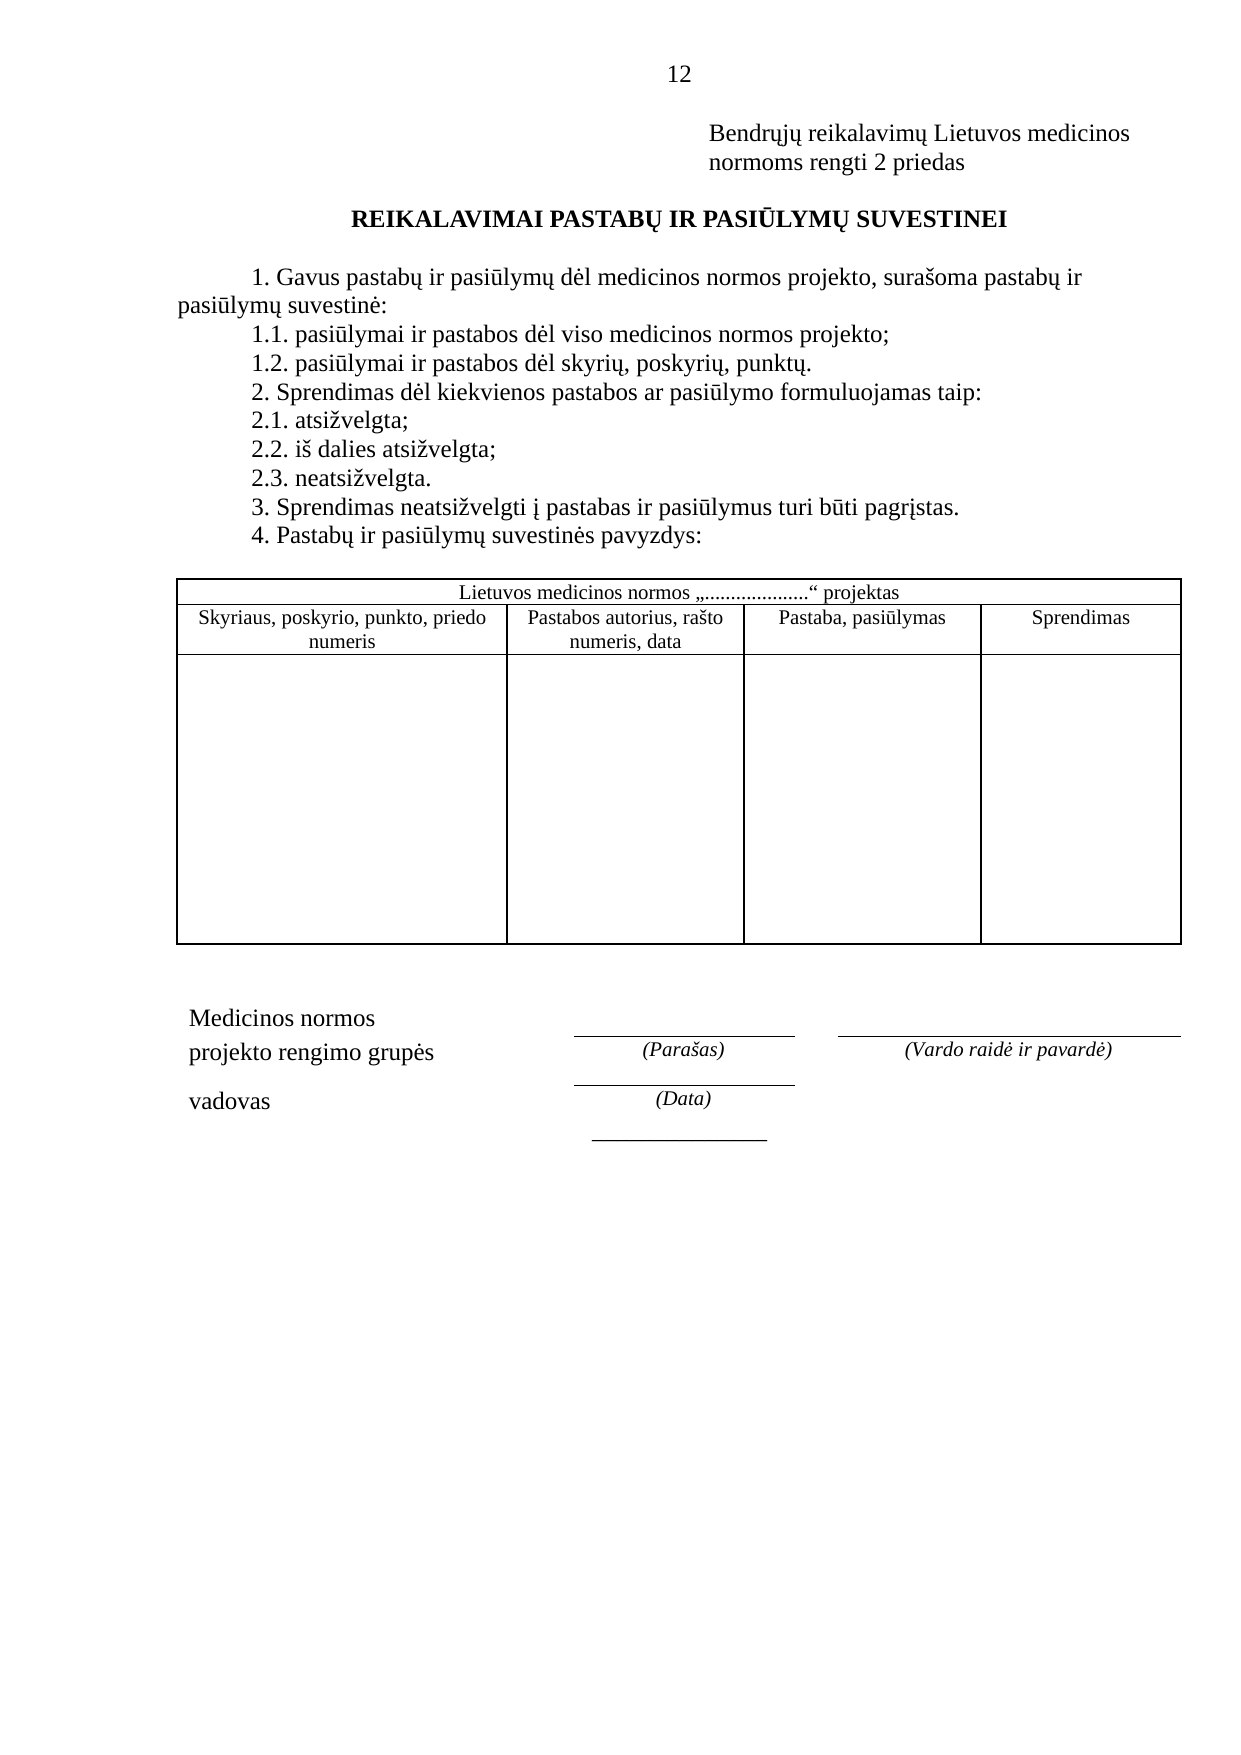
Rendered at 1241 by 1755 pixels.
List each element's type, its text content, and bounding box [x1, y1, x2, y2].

table_cell [508, 655, 743, 678]
table_cell [982, 871, 1180, 895]
table_cell [982, 679, 1180, 703]
table_cell [508, 703, 743, 727]
table_cell [745, 799, 980, 823]
table_cell (Vardo raidė ir pavardė) [838, 1037, 1181, 1085]
table_cell [745, 775, 980, 799]
table_cell Pastaba, pasiūlymas [745, 605, 980, 653]
table_cell [982, 751, 1180, 775]
table_cell [745, 703, 980, 727]
table_header [574, 1003, 794, 1036]
table_cell [178, 799, 506, 823]
text 1.2. pasiūlymai ir pastabos dėl skyrių, poskyrių, punktų. [177, 348, 1181, 377]
table_cell [508, 847, 743, 871]
table_cell [982, 799, 1180, 823]
table_cell [508, 727, 743, 751]
text Bendrųjų reikalavimų Lietuvos medicinos [709, 118, 1181, 147]
text 1.1. pasiūlymai ir pastabos dėl viso medicinos normos projekto; [177, 319, 1181, 348]
table_cell [508, 775, 743, 799]
table_header [514, 1003, 574, 1036]
text 2.3. neatsižvelgta. [177, 463, 1181, 492]
text 1. Gavus pastabų ir pasiūlymų dėl medicinos normos projekto, surašoma pastabų ir pasiūlymų suvestinė: [177, 262, 1181, 319]
table_cell [982, 727, 1180, 751]
table_cell [838, 1085, 1181, 1115]
table_cell [508, 799, 743, 823]
table_cell [982, 823, 1180, 847]
text 3. Sprendimas neatsižvelgti į pastabas ir pasiūlymus turi būti pagrįstas. [177, 492, 1181, 521]
text 2.1. atsižvelgta; [177, 406, 1181, 434]
table_cell [795, 1036, 837, 1085]
text 2. Sprendimas dėl kiekvienos pastabos ar pasiūlymo formuluojamas taip: [177, 377, 1181, 406]
table_cell [745, 823, 980, 847]
table_cell [178, 727, 506, 751]
table_cell [508, 895, 743, 919]
table_header Lietuvos medicinos normos „....................“ projektas [178, 580, 1180, 604]
table_cell [982, 919, 1180, 943]
table_header Medicinos normos [177, 1003, 514, 1036]
text REIKALAVIMAI PASTABŲ IR PASIŪLYMŲ SUVESTINEI [177, 204, 1181, 233]
text 2.2. iš dalies atsižvelgta; [177, 434, 1181, 463]
table_cell [745, 727, 980, 751]
table_cell [982, 703, 1180, 727]
table_cell [982, 847, 1180, 871]
table_cell [745, 751, 980, 775]
table_cell [982, 775, 1180, 799]
table_cell [508, 679, 743, 703]
table_cell (Parašas) [574, 1037, 794, 1085]
table_cell [178, 751, 506, 775]
table_cell [178, 871, 506, 895]
table_cell [508, 919, 743, 943]
table_cell [178, 847, 506, 871]
text normoms rengti 2 priedas [177, 147, 1181, 176]
table_cell [514, 1036, 574, 1085]
table_cell [982, 895, 1180, 919]
table_cell [745, 847, 980, 871]
table_cell [178, 679, 506, 703]
table_cell [745, 871, 980, 895]
table_cell [178, 775, 506, 799]
table_cell Skyriaus, poskyrio, punkto, priedo numeris [178, 605, 506, 653]
table_cell [745, 895, 980, 919]
table_cell [745, 655, 980, 678]
table_cell projekto rengimo grupės [177, 1036, 514, 1085]
table_cell [514, 1085, 574, 1115]
table_cell [745, 679, 980, 703]
table_cell (Data) [574, 1086, 794, 1115]
table_cell Sprendimas [982, 605, 1180, 653]
table_cell vadovas [177, 1085, 514, 1115]
text ______________ [177, 1115, 1181, 1144]
table_header [795, 1003, 837, 1036]
table_cell [178, 919, 506, 943]
table_cell [508, 823, 743, 847]
table_cell [508, 751, 743, 775]
table_cell [178, 703, 506, 727]
table_cell [795, 1085, 837, 1115]
table_cell Pastabos autorius, rašto numeris, data [508, 605, 743, 653]
table_cell [745, 919, 980, 943]
table_cell [178, 655, 506, 678]
text 4. Pastabų ir pasiūlymų suvestinės pavyzdys: [177, 521, 1181, 549]
table_cell [178, 895, 506, 919]
table_cell [508, 871, 743, 895]
table_cell [982, 655, 1180, 678]
table_header [838, 1003, 1181, 1036]
table_cell [178, 823, 506, 847]
